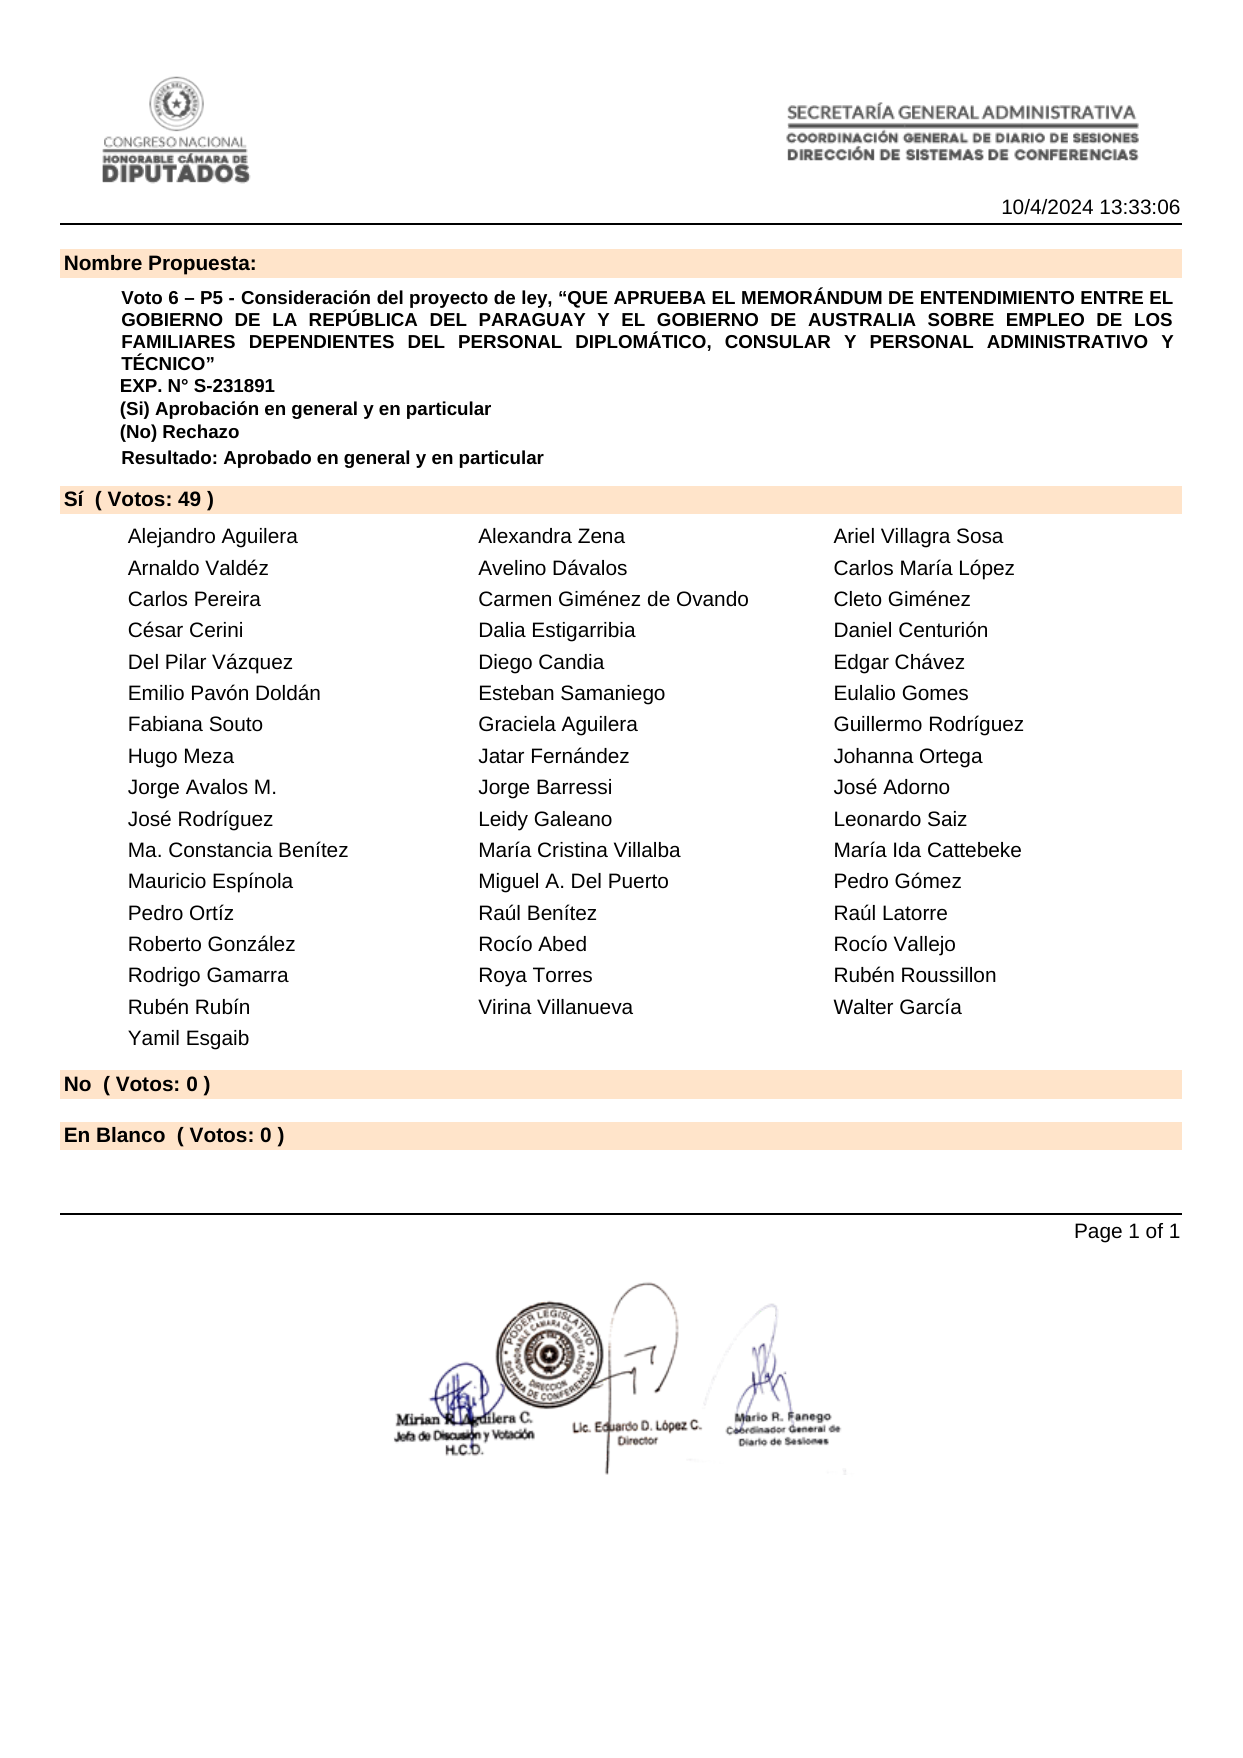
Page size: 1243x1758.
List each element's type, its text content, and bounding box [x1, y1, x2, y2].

table_cell Emilio Pavón Doldán [125, 680, 461, 708]
table_cell Rubén Roussillon [830, 962, 1167, 991]
table_cell Rocío Vallejo [830, 931, 1167, 959]
table_cell [475, 1022, 814, 1070]
table_cell [1182, 1070, 1189, 1099]
table_cell Leonardo Saiz [830, 805, 1167, 834]
table_cell [475, 1184, 814, 1213]
table_cell Virina Villanueva [475, 993, 814, 1022]
table_cell [1182, 649, 1189, 677]
table_cell Cleto Giménez [830, 586, 1167, 614]
table_cell Arnaldo Valdéz [125, 554, 461, 583]
table_cell [118, 469, 1176, 486]
table_cell [1182, 805, 1189, 834]
table_cell Walter García [830, 993, 1167, 1022]
table_cell [814, 1182, 830, 1213]
table_cell Avelino Dávalos [475, 554, 814, 583]
table_cell Alexandra Zena [475, 523, 814, 552]
table_cell Sí ( Votos: 49 ) [60, 486, 1182, 514]
table_cell Pedro Ortíz [125, 899, 461, 928]
table_cell [1167, 1182, 1182, 1213]
table_cell Guillermo Rodríguez [830, 711, 1167, 740]
table_cell Ariel Villagra Sosa [830, 523, 1167, 552]
table_cell [461, 1182, 475, 1213]
table_cell María Cristina Villalba [475, 837, 814, 865]
table_cell Jorge Barressi [475, 774, 814, 802]
table_cell José Rodríguez [125, 805, 461, 834]
table_cell Carmen Giménez de Ovando [475, 586, 814, 614]
table_cell [1182, 1025, 1189, 1053]
table_header 10/4/2024 13:33:06 [648, 189, 1182, 223]
table_cell [1167, 523, 1182, 1070]
table_cell José Adorno [830, 774, 1167, 802]
table_cell [60, 1182, 124, 1213]
table_cell [60, 1099, 1182, 1122]
table_cell Page 1 of 1 [825, 1217, 1182, 1252]
table_cell [1182, 249, 1189, 278]
table_header [1182, 189, 1189, 223]
table_cell Leidy Galeano [475, 805, 814, 834]
table_cell [1182, 486, 1189, 514]
table_cell [1176, 284, 1189, 486]
table_cell [60, 523, 124, 1070]
table_cell Yamil Esgaib [125, 1025, 461, 1053]
table_cell [1182, 554, 1189, 583]
table_cell [60, 1173, 1182, 1182]
table_cell [461, 523, 475, 1070]
table_cell [1182, 617, 1189, 646]
table_cell Fabiana Souto [125, 711, 461, 740]
table_cell Roberto González [125, 931, 461, 959]
table_cell [1182, 962, 1189, 991]
table_cell No ( Votos: 0 ) [60, 1070, 1182, 1099]
table_cell Rodrigo Gamarra [125, 962, 461, 991]
table_cell [1182, 1122, 1189, 1150]
table_cell [1182, 774, 1189, 802]
table_cell [1182, 1099, 1189, 1122]
table_cell Rubén Rubín [125, 993, 461, 1022]
table_cell [1182, 228, 1189, 249]
table_cell En Blanco ( Votos: 0 ) [60, 1122, 1182, 1150]
table_cell Raúl Latorre [830, 899, 1167, 928]
table_cell Hugo Meza [125, 743, 461, 771]
table_cell [1182, 680, 1189, 708]
table_cell [60, 515, 1182, 523]
table_cell [1182, 515, 1189, 523]
table_cell [1182, 868, 1189, 896]
table_cell Nombre Propuesta: [60, 249, 1182, 278]
table_cell [60, 284, 118, 486]
table_cell Roya Torres [475, 962, 814, 991]
table_cell Rocío Abed [475, 931, 814, 959]
table_cell [1182, 711, 1189, 740]
table_cell [1182, 899, 1189, 928]
table_cell [830, 1184, 1167, 1213]
table_cell Voto 6 – P5 - Consideración del proyecto de ley, “QUE APRUEBA EL MEMORÁNDUM DE ENTENDIMIENTO ENTRE EL GOBIERNO DE LA REPÚBLICA DEL PARAGUAY Y EL GOBIERNO DE AUSTRALIA SOBRE EMPLEO DE LOS FAMILIARES DEPENDIENTES DEL PERSONAL DIPLOMÁTICO, CONSULAR Y PERSONAL ADMINISTRATIVO Y TÉCNICO” EXP. N° S-231891 (Si) Aprobación en general y en particular (No) Rechazo Resultado: Aprobado en general y en particular [118, 284, 1176, 469]
table_cell Del Pilar Vázquez [125, 649, 461, 677]
table_cell Miguel A. Del Puerto [475, 868, 814, 896]
table_cell [60, 1217, 825, 1252]
table_cell María Ida Cattebeke [830, 837, 1167, 865]
table_cell Eulalio Gomes [830, 680, 1167, 708]
table_cell Ma. Constancia Benítez [125, 837, 461, 865]
table_cell [1182, 743, 1189, 771]
table_cell Carlos María López [830, 554, 1167, 583]
table_cell [814, 523, 830, 1070]
table_cell [1182, 1173, 1189, 1182]
table_cell César Cerini [125, 617, 461, 646]
table_cell Esteban Samaniego [475, 680, 814, 708]
table_cell Graciela Aguilera [475, 711, 814, 740]
table_cell Carlos Pereira [125, 586, 461, 614]
table_cell [1182, 1150, 1189, 1173]
table_cell [1182, 931, 1189, 959]
table_cell [125, 1053, 461, 1070]
table_cell Diego Candia [475, 649, 814, 677]
table_cell Dalia Estigarribia [475, 617, 814, 646]
table_cell Mauricio Espínola [125, 868, 461, 896]
table_cell [1182, 1053, 1189, 1070]
table_cell [1182, 1184, 1189, 1213]
table_cell Pedro Gómez [830, 868, 1167, 896]
table_cell Jorge Avalos M. [125, 774, 461, 802]
table_cell Raúl Benítez [475, 899, 814, 928]
table_cell Daniel Centurión [830, 617, 1167, 646]
table_cell Jatar Fernández [475, 743, 814, 771]
table_header [60, 189, 648, 223]
table_cell Johanna Ortega [830, 743, 1167, 771]
table_cell [125, 1184, 461, 1213]
table_cell [1182, 993, 1189, 1022]
table_cell [60, 278, 1182, 283]
table_cell [830, 1022, 1167, 1070]
table_cell [60, 1150, 1182, 1173]
table_cell [1182, 586, 1189, 614]
table_cell Alejandro Aguilera [125, 523, 461, 552]
table_cell Edgar Chávez [830, 649, 1167, 677]
table_cell [1182, 1217, 1189, 1252]
table_cell [60, 228, 1182, 249]
table_cell [1182, 837, 1189, 865]
table_cell [1182, 523, 1189, 552]
